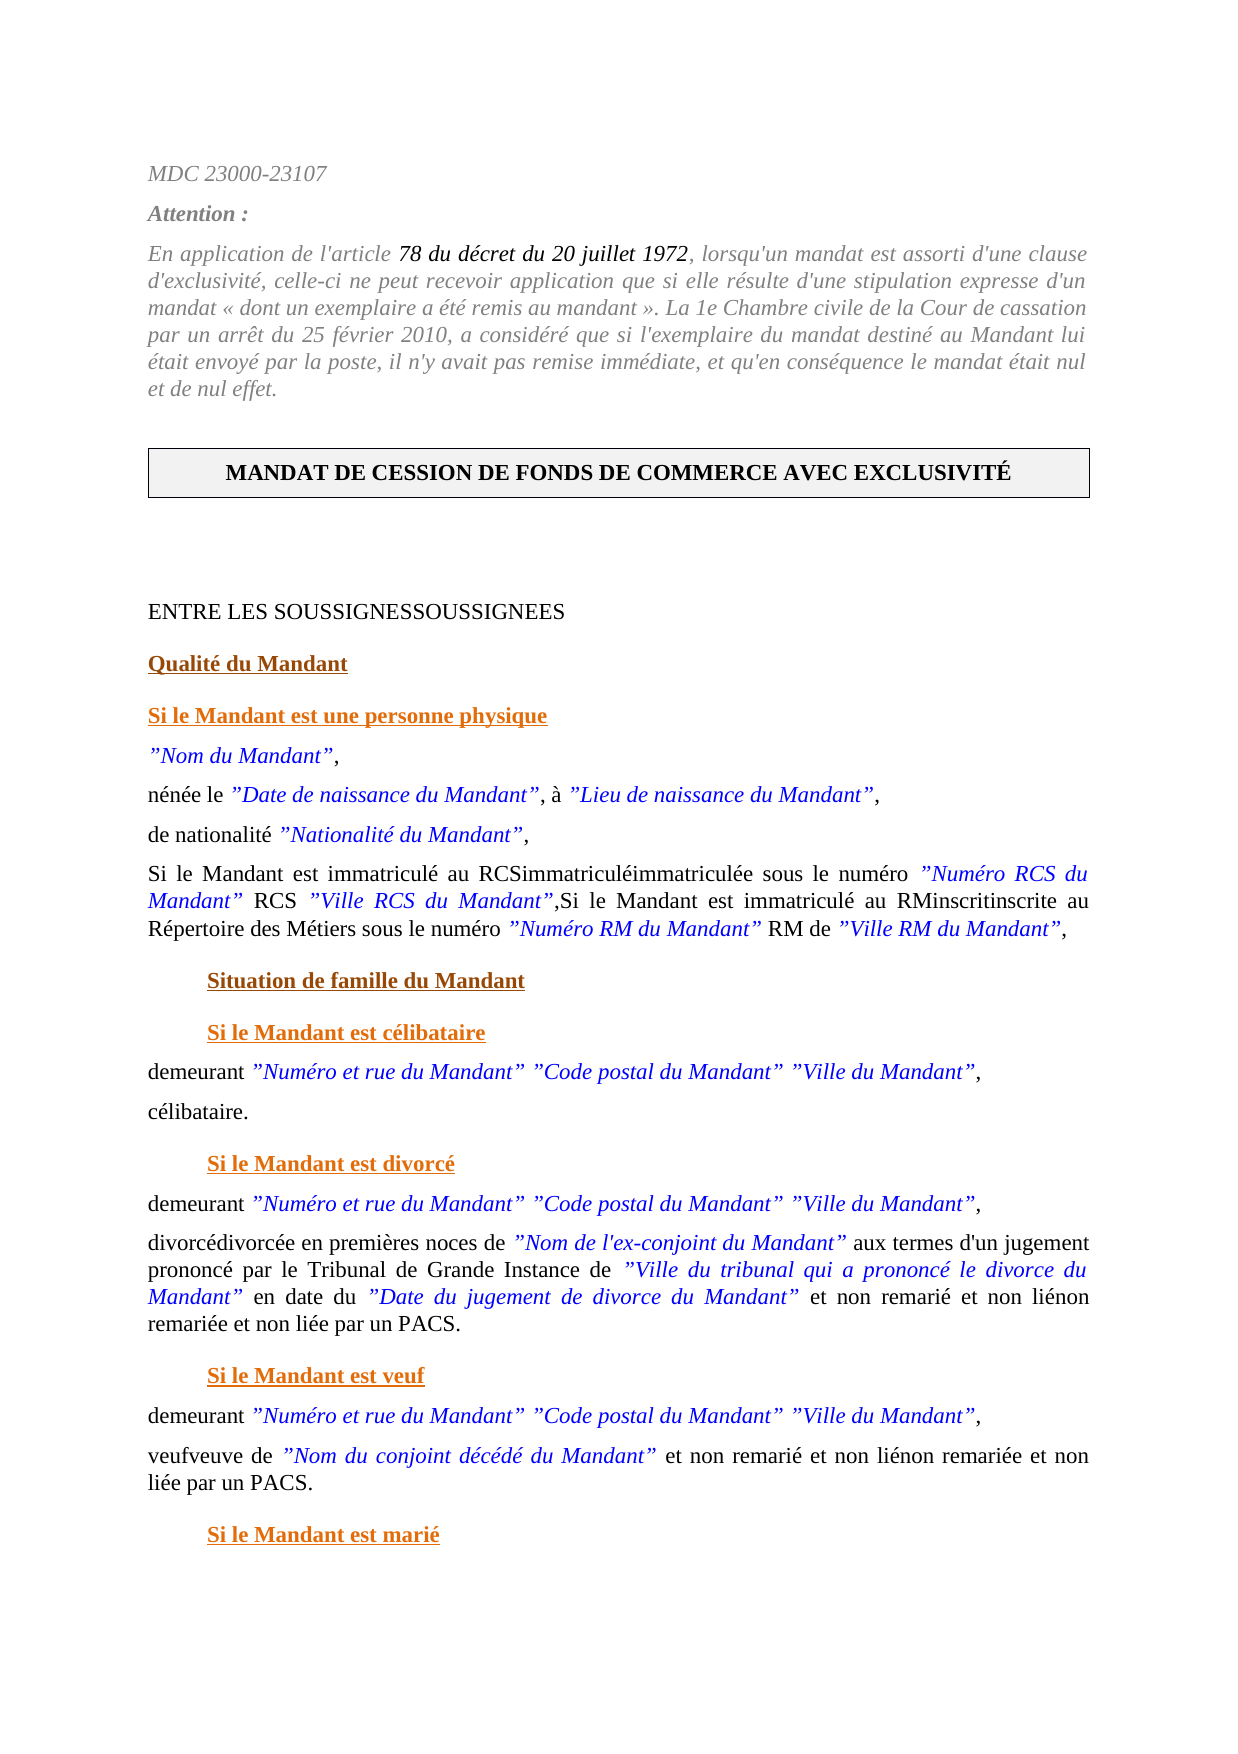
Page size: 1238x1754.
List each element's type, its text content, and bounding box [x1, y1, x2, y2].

text demeurant ”Numéro et rue du Mandant” ”Code postal du Mandant” ”Ville du Mandant”, [148, 1402, 1090, 1429]
text En application de l'article 78 du décret du 20 juillet 1972, lorsqu'un mandat est assorti d'une clause d'exclusivité, celle-ci ne peut recevoir application que si elle résulte d'une stipulation expresse d'un mandat « dont un exemplaire a été remis au mandant ». La 1e Chambre civile de la Cour de cassation par un arrêt du 25 février 2010, a considéré que si l'exemplaire du mandat destiné au Mandant lui était envoyé par la poste, il n'y avait pas remise immédiate, et qu'en conséquence le mandat était nul et de nul effet. [148, 239, 1090, 402]
text demeurant ”Numéro et rue du Mandant” ”Code postal du Mandant” ”Ville du Mandant”, [148, 1189, 1090, 1216]
text MANDAT DE CESSION DE FONDS DE COMMERCE AVEC EXCLUSIVITÉ [149, 449, 1089, 497]
text Si le Mandant est marié [207, 1521, 1090, 1548]
text Qualité du Mandant [148, 650, 1090, 677]
text divorcédivorcée en premières noces de ”Nom de l'ex-conjoint du Mandant” aux termes d'un jugement prononcé par le Tribunal de Grande Instance de ”Ville du tribunal qui a prononcé le divorce du Mandant” en date du ”Date du jugement de divorce du Mandant” et non remarié et non liénon remariée et non liée par un PACS. [148, 1229, 1090, 1337]
text Si le Mandant est divorcé [207, 1150, 1090, 1177]
text ”Nom du Mandant”, [148, 741, 1090, 768]
text célibataire. [148, 1098, 1090, 1125]
text ENTRE LES SOUSSIGNESSOUSSIGNEES [148, 598, 1090, 625]
text Si le Mandant est veuf [207, 1362, 1090, 1389]
text Attention : [148, 200, 1090, 227]
text Situation de famille du Mandant [207, 966, 1090, 993]
text nénée le ”Date de naissance du Mandant”, à ”Lieu de naissance du Mandant”, [148, 781, 1090, 808]
text de nationalité ”Nationalité du Mandant”, [148, 821, 1090, 848]
text veufveuve de ”Nom du conjoint décédé du Mandant” et non remarié et non liénon remariée et non liée par un PACS. [148, 1441, 1090, 1496]
text Si le Mandant est immatriculé au RCSimmatriculéimmatriculée sous le numéro ”Numéro RCS du Mandant” RCS ”Ville RCS du Mandant”,Si le Mandant est immatriculé au RMinscritinscrite au Répertoire des Métiers sous le numéro ”Numéro RM du Mandant” RM de ”Ville RM du Mandant”, [148, 860, 1090, 941]
text Si le Mandant est célibataire [207, 1018, 1090, 1046]
text demeurant ”Numéro et rue du Mandant” ”Code postal du Mandant” ”Ville du Mandant”, [148, 1058, 1090, 1085]
text MDC 23000-23107 [148, 160, 1090, 187]
text Si le Mandant est une personne physique [148, 702, 1090, 729]
